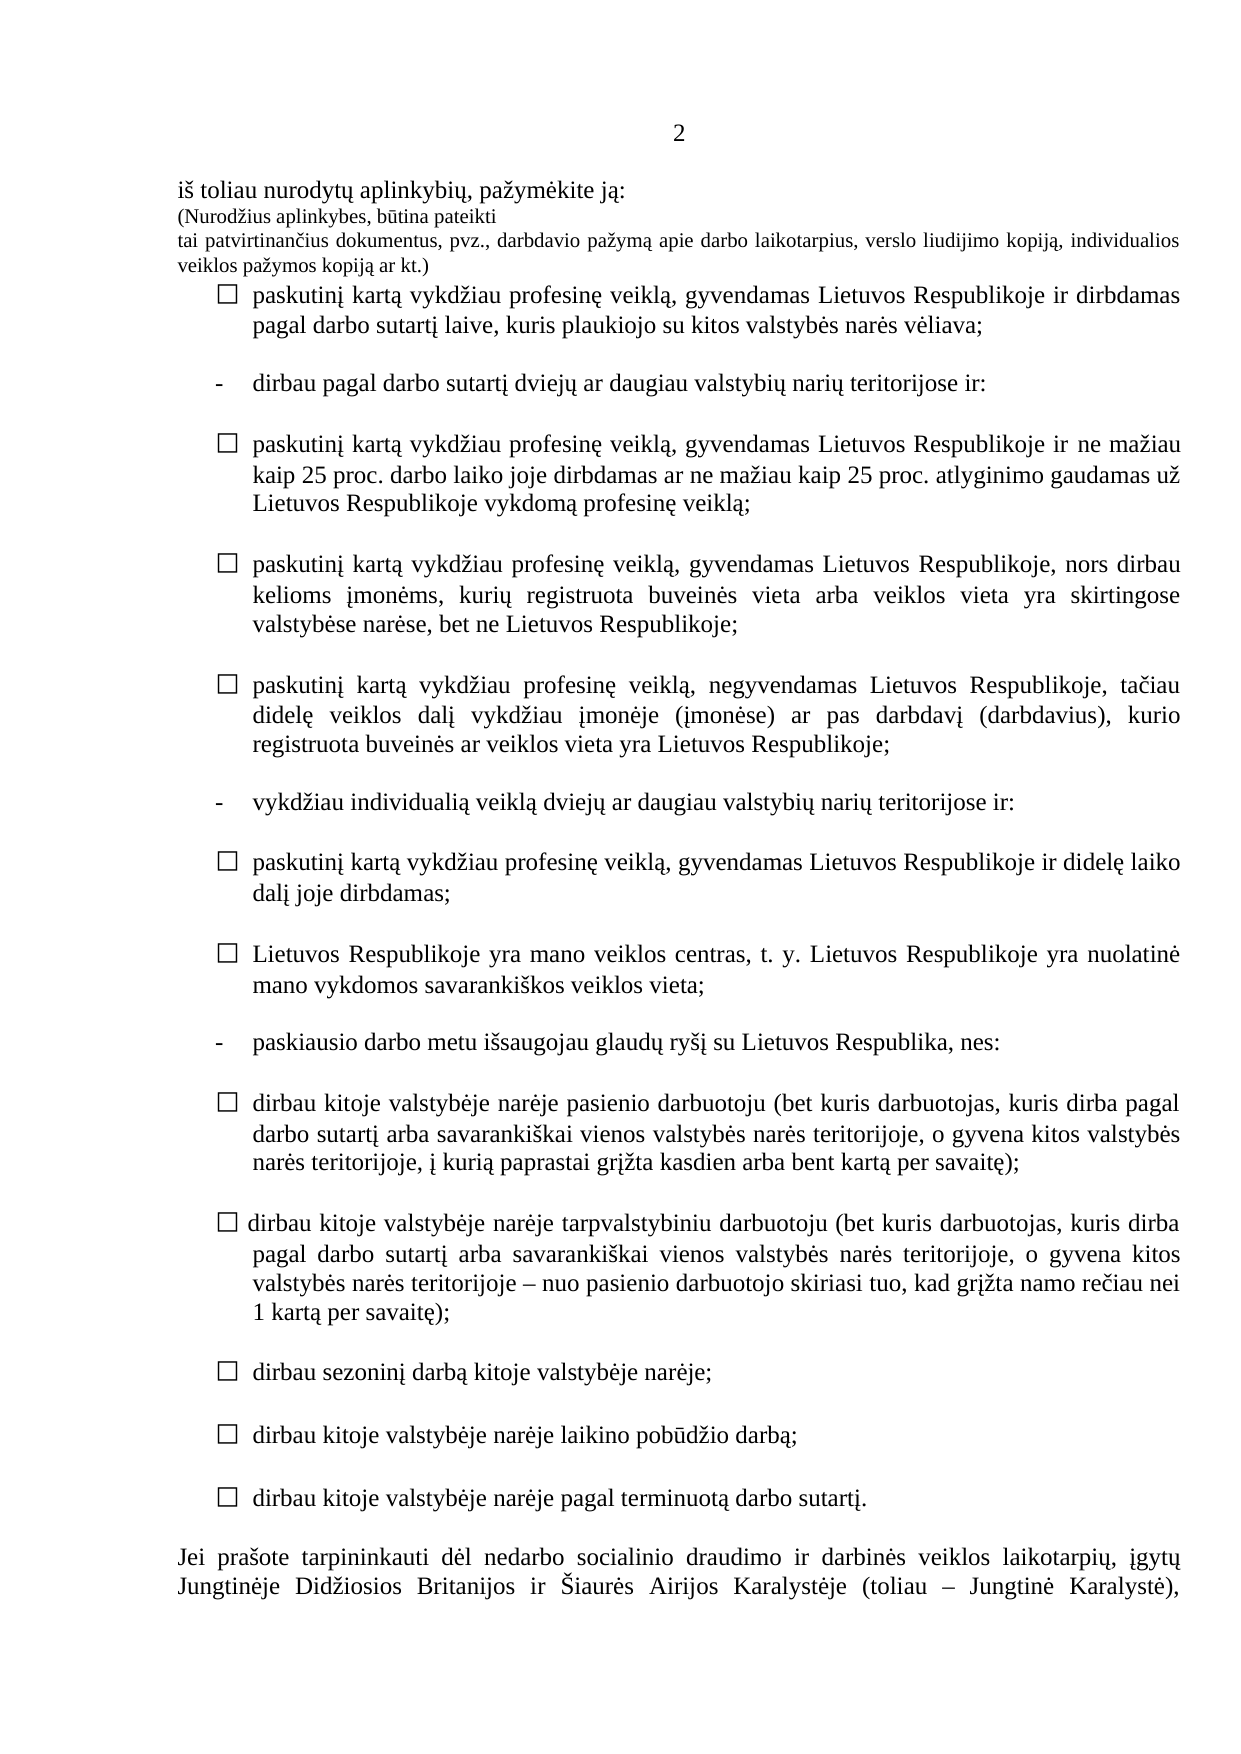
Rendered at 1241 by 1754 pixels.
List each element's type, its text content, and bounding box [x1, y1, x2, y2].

text iš toliau nurodytų aplinkybių, pažymėkite ją: [177, 176, 1181, 204]
text tai patvirtinančius dokumentus, pvz., darbdavio pažymą apie darbo laikotarpius, verslo liudijimo kopiją, individualios veiklos pažymos kopiją ar kt.) [177, 228, 1181, 277]
text ⬜ paskutinį kartą vykdžiau profesinę veiklą, gyvendamas Lietuvos Respublikoje ir ne mažiau kaip 25 proc. darbo laiko joje dirbdamas ar ne mažiau kaip 25 proc. atlyginimo gaudamas už Lietuvos Respublikoje vykdomą profesinę veiklą; [215, 426, 1181, 517]
text ⬜ dirbau sezoninį darbą kitoje valstybėje narėje; [215, 1354, 1181, 1388]
text ⬜ paskutinį kartą vykdžiau profesinę veiklą, gyvendamas Lietuvos Respublikoje ir dirbdamas pagal darbo sutartį laive, kuris plaukiojo su kitos valstybės narės vėliava; [215, 277, 1181, 339]
text - paskiausio darbo metu išsaugojau glaudų ryšį su Lietuvos Respublika, nes: [215, 1027, 1181, 1056]
text ⬜ dirbau kitoje valstybėje narėje pasienio darbuotoju (bet kuris darbuotojas, kuris dirba pagal darbo sutartį arba savarankiškai vienos valstybės narės teritorijoje, o gyvena kitos valstybės narės teritorijoje, į kurią paprastai grįžta kasdien arba bent kartą per savaitę); [215, 1085, 1181, 1176]
text ⬜ paskutinį kartą vykdžiau profesinę veiklą, negyvendamas Lietuvos Respublikoje, tačiau didelę veiklos dalį vykdžiau įmonėje (įmonėse) ar pas darbdavį (darbdavius), kurio registruota buveinės ar veiklos vieta yra Lietuvos Respublikoje; [215, 666, 1181, 758]
text Jei prašote tarpininkauti dėl nedarbo socialinio draudimo ir darbinės veiklos laikotarpių, įgytų Jungtinėje Didžiosios Britanijos ir Šiaurės Airijos Karalystėje (toliau – Jungtinė Karalystė), [177, 1542, 1181, 1600]
text (Nurodžius aplinkybes, būtina pateikti [177, 204, 1181, 228]
text ⬜ paskutinį kartą vykdžiau profesinę veiklą, gyvendamas Lietuvos Respublikoje, nors dirbau kelioms įmonėms, kurių registruota buveinės vieta arba veiklos vieta yra skirtingose valstybėse narėse, bet ne Lietuvos Respublikoje; [215, 546, 1181, 637]
text - vykdžiau individualią veiklą dviejų ar daugiau valstybių narių teritorijose ir: [215, 787, 1181, 815]
text ⬜ dirbau kitoje valstybėje narėje pagal terminuotą darbo sutartį. [215, 1480, 1181, 1514]
text ⬜ dirbau kitoje valstybėje narėje tarpvalstybiniu darbuotoju (bet kuris darbuotojas, kuris dirba pagal darbo sutartį arba savarankiškai vienos valstybės narės teritorijoje, o gyvena kitos valstybės narės teritorijoje – nuo pasienio darbuotojo skiriasi tuo, kad grįžta namo rečiau nei 1 kartą per savaitę); [215, 1205, 1181, 1325]
text ⬜ dirbau kitoje valstybėje narėje laikino pobūdžio darbą; [215, 1417, 1181, 1451]
text - dirbau pagal darbo sutartį dviejų ar daugiau valstybių narių teritorijose ir: [215, 368, 1181, 397]
text ⬜ Lietuvos Respublikoje yra mano veiklos centras, t. y. Lietuvos Respublikoje yra nuolatinė mano vykdomos savarankiškos veiklos vieta; [215, 936, 1181, 998]
text ⬜ paskutinį kartą vykdžiau profesinę veiklą, gyvendamas Lietuvos Respublikoje ir didelę laiko dalį joje dirbdamas; [215, 844, 1181, 907]
